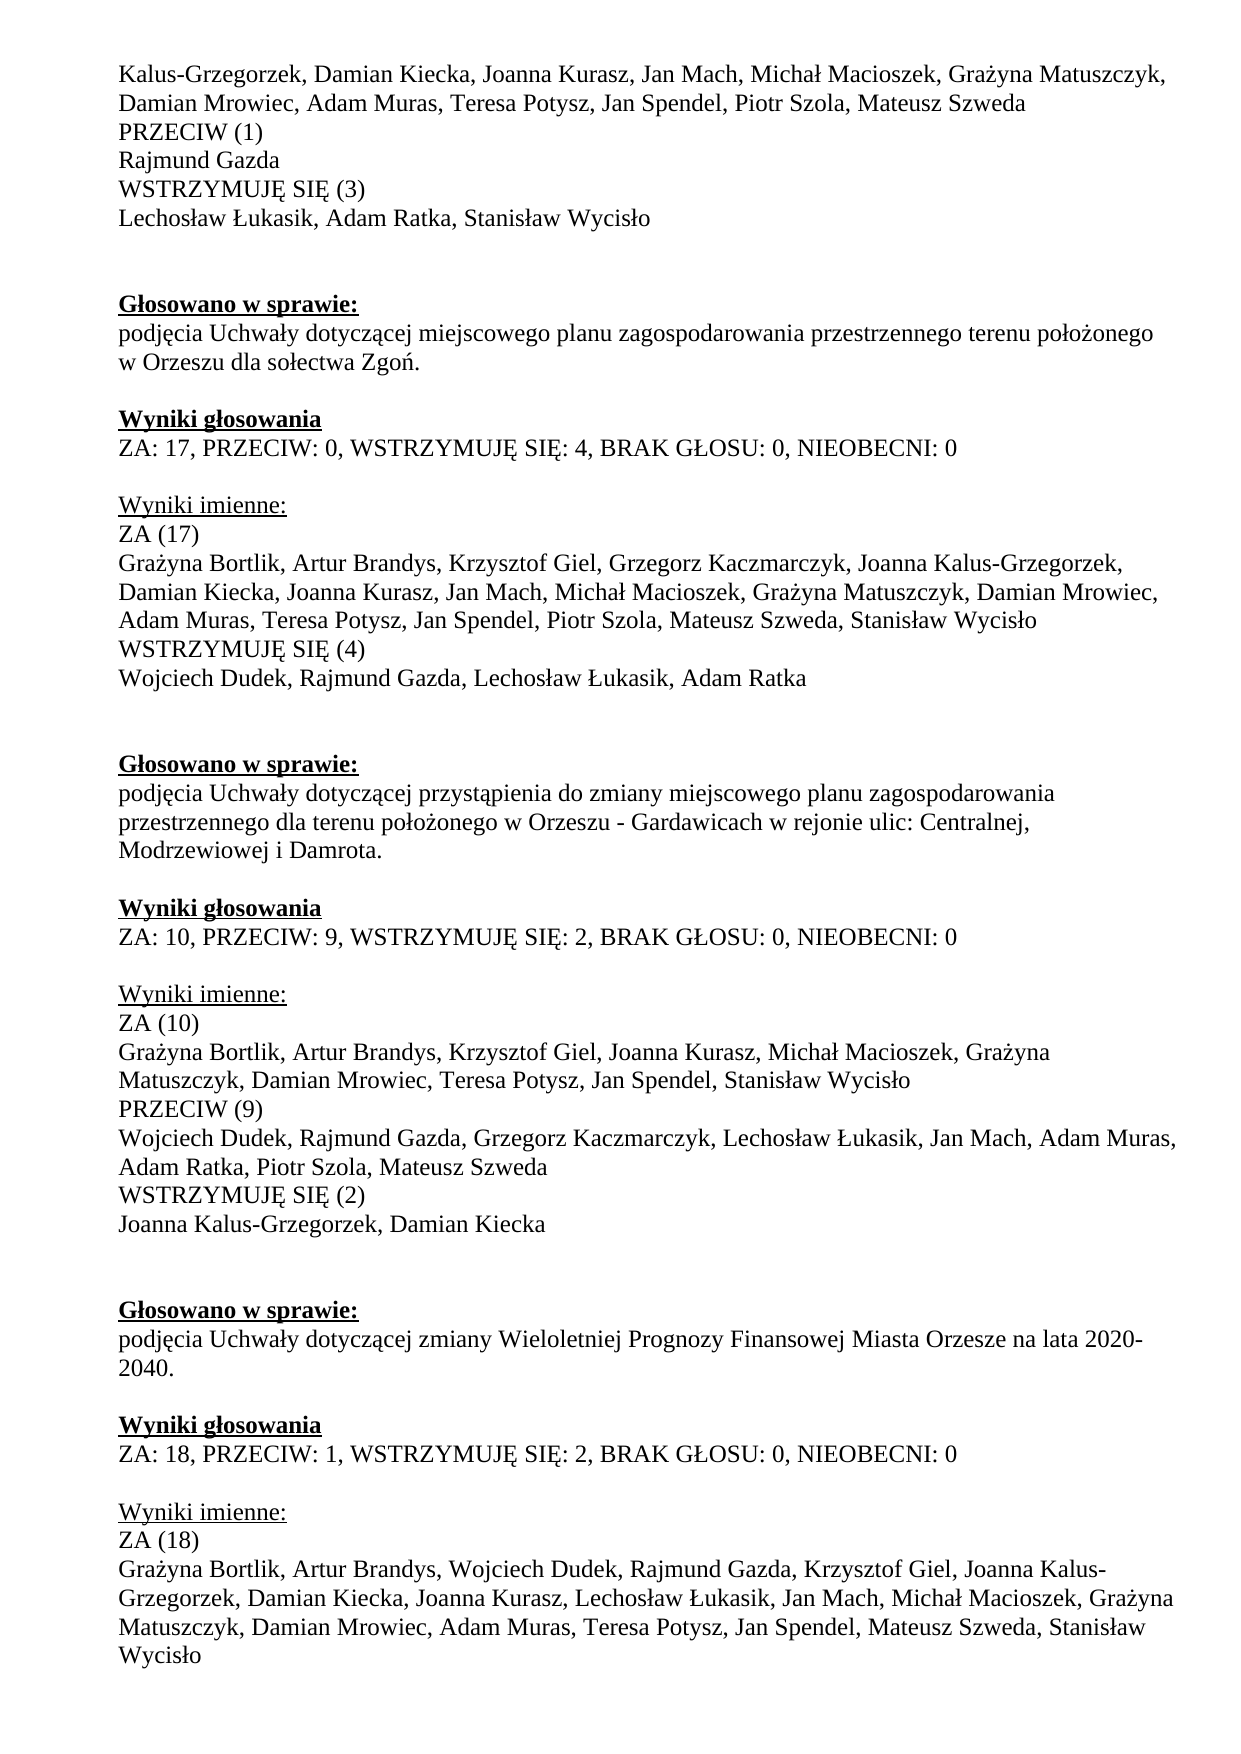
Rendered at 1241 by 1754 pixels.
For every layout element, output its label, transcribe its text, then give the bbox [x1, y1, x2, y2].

text Kalus-Grzegorzek, Damian Kiecka, Joanna Kurasz, Jan Mach, Michał Macioszek, Grażyna Matuszczyk, Damian Mrowiec, Adam Muras, Teresa Potysz, Jan Spendel, Piotr Szola, Mateusz Szweda PRZECIW (1) Rajmund Gazda WSTRZYMUJĘ SIĘ (3) Lechosław Łukasik, Adam Ratka, Stanisław Wycisło Głosowano w sprawie: podjęcia Uchwały dotyczącej miejscowego planu zagospodarowania przestrzennego terenu położonego w Orzeszu dla sołectwa Zgoń. Wyniki głosowania ZA: 17, PRZECIW: 0, WSTRZYMUJĘ SIĘ: 4, BRAK GŁOSU: 0, NIEOBECNI: 0 Wyniki imienne: ZA (17) Grażyna Bortlik, Artur Brandys, Krzysztof Giel, Grzegorz Kaczmarczyk, Joanna Kalus-Grzegorzek, Damian Kiecka, Joanna Kurasz, Jan Mach, Michał Macioszek, Grażyna Matuszczyk, Damian Mrowiec, Adam Muras, Teresa Potysz, Jan Spendel, Piotr Szola, Mateusz Szweda, Stanisław Wycisło WSTRZYMUJĘ SIĘ (4) Wojciech Dudek, Rajmund Gazda, Lechosław Łukasik, Adam Ratka Głosowano w sprawie: podjęcia Uchwały dotyczącej przystąpienia do zmiany miejscowego planu zagospodarowania przestrzennego dla terenu położonego w Orzeszu - Gardawicach w rejonie ulic: Centralnej, Modrzewiowej i Damrota. Wyniki głosowania ZA: 10, PRZECIW: 9, WSTRZYMUJĘ SIĘ: 2, BRAK GŁOSU: 0, NIEOBECNI: 0 Wyniki imienne: ZA (10) Grażyna Bortlik, Artur Brandys, Krzysztof Giel, Joanna Kurasz, Michał Macioszek, Grażyna Matuszczyk, Damian Mrowiec, Teresa Potysz, Jan Spendel, Stanisław Wycisło PRZECIW (9) Wojciech Dudek, Rajmund Gazda, Grzegorz Kaczmarczyk, Lechosław Łukasik, Jan Mach, Adam Muras, Adam Ratka, Piotr Szola, Mateusz Szweda WSTRZYMUJĘ SIĘ (2) Joanna Kalus-Grzegorzek, Damian Kiecka Głosowano w sprawie: podjęcia Uchwały dotyczącej zmiany Wieloletniej Prognozy Finansowej Miasta Orzesze na lata 2020-2040. Wyniki głosowania ZA: 18, PRZECIW: 1, WSTRZYMUJĘ SIĘ: 2, BRAK GŁOSU: 0, NIEOBECNI: 0 Wyniki imienne: ZA (18) Grażyna Bortlik, Artur Brandys, Wojciech Dudek, Rajmund Gazda, Krzysztof Giel, Joanna Kalus-Grzegorzek, Damian Kiecka, Joanna Kurasz, Lechosław Łukasik, Jan Mach, Michał Macioszek, Grażyna Matuszczyk, Damian Mrowiec, Adam Muras, Teresa Potysz, Jan Spendel, Mateusz Szweda, Stanisław Wycisło [118, 59, 1181, 1669]
